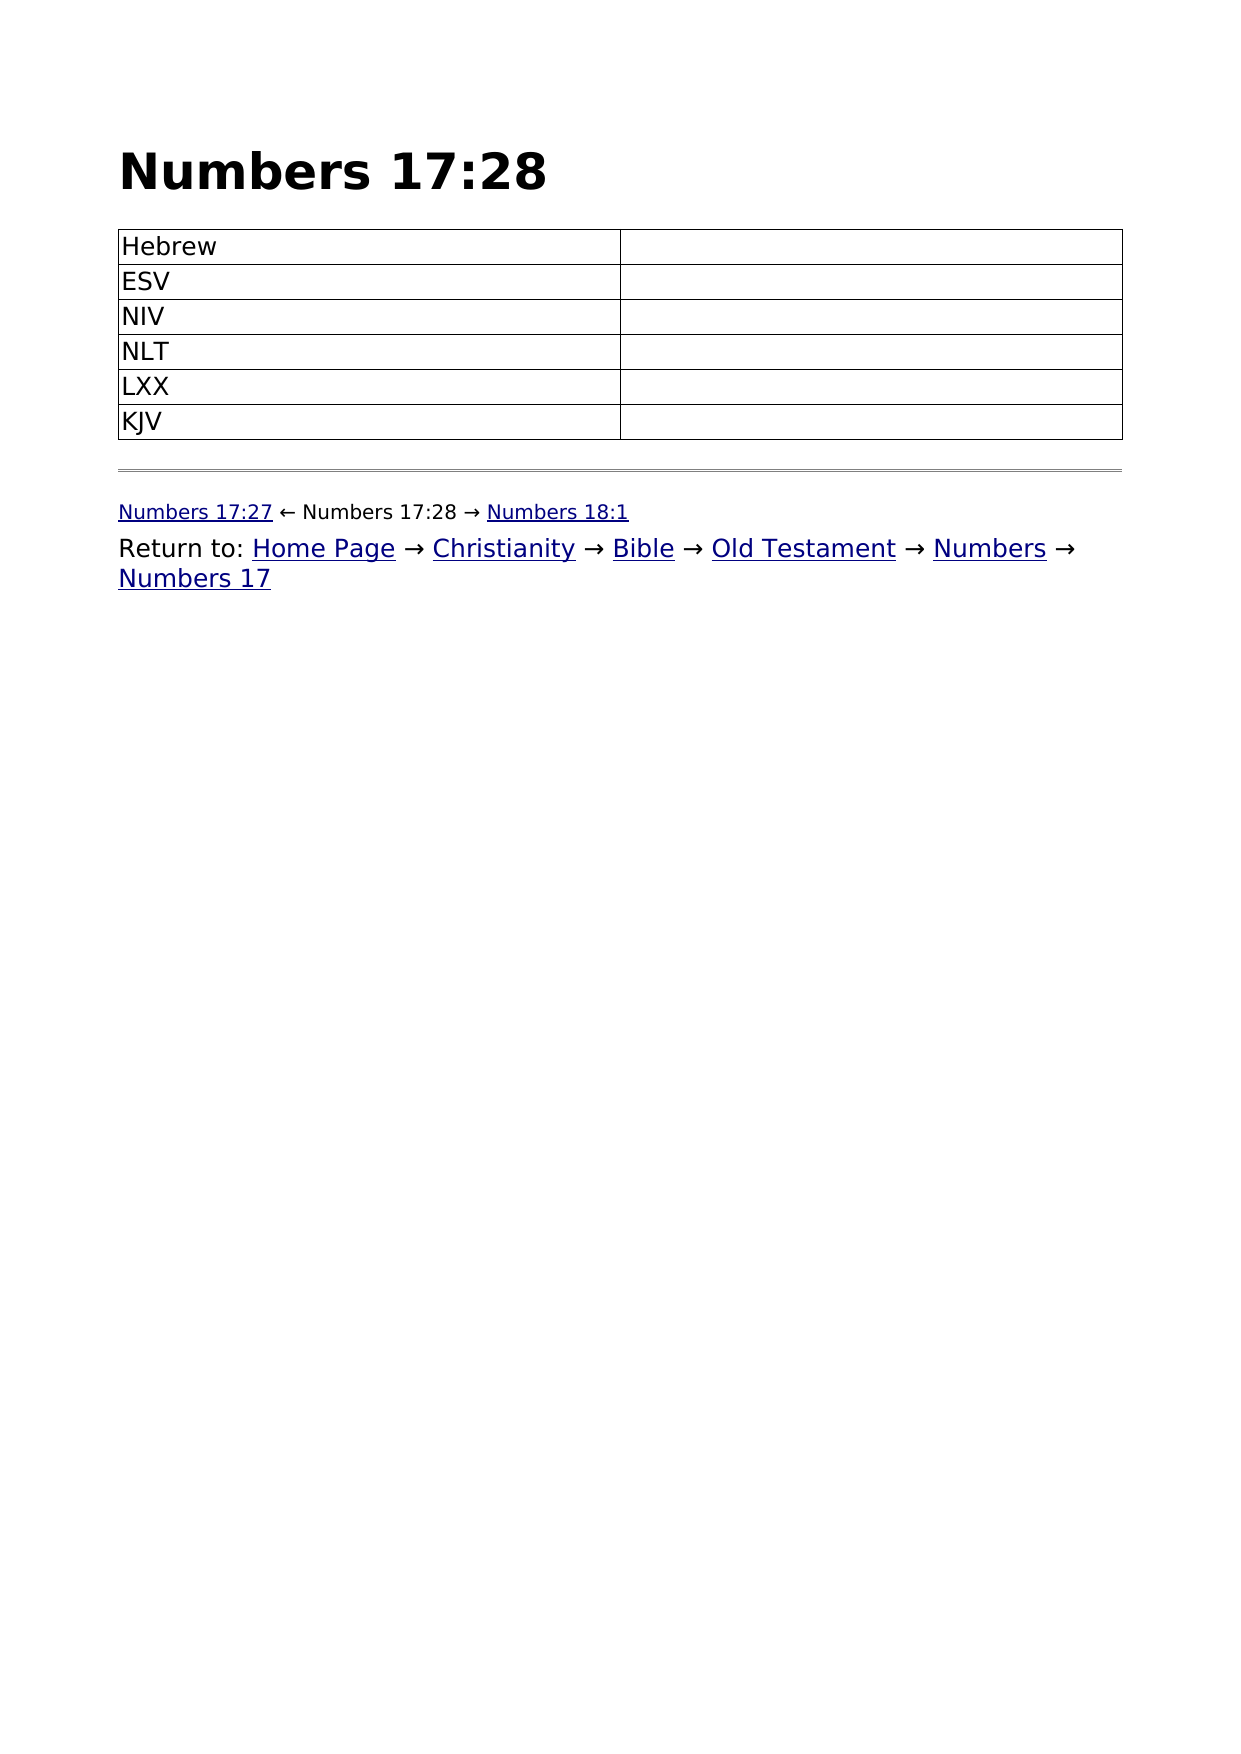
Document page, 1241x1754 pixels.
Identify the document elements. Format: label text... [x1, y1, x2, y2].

text Numbers 17:27 ← Numbers 17:28 → Numbers 18:1 [118, 501, 1122, 534]
table_cell ESV [119, 265, 620, 299]
table_cell [621, 265, 1122, 299]
table_cell NLT [119, 335, 620, 369]
table_cell LXX [119, 370, 620, 404]
table_header [621, 230, 1122, 264]
table_cell NIV [119, 300, 620, 334]
table_cell [621, 300, 1122, 334]
table_cell [621, 335, 1122, 369]
text Return to: Home Page → Christianity → Bible → Old Testament → Numbers → Numbers 17 [118, 534, 1122, 593]
table_cell [621, 370, 1122, 404]
subtitle Numbers 17:28 [118, 143, 1122, 201]
table_header Hebrew [119, 230, 620, 264]
table_cell KJV [119, 405, 620, 439]
table_cell [621, 405, 1122, 439]
